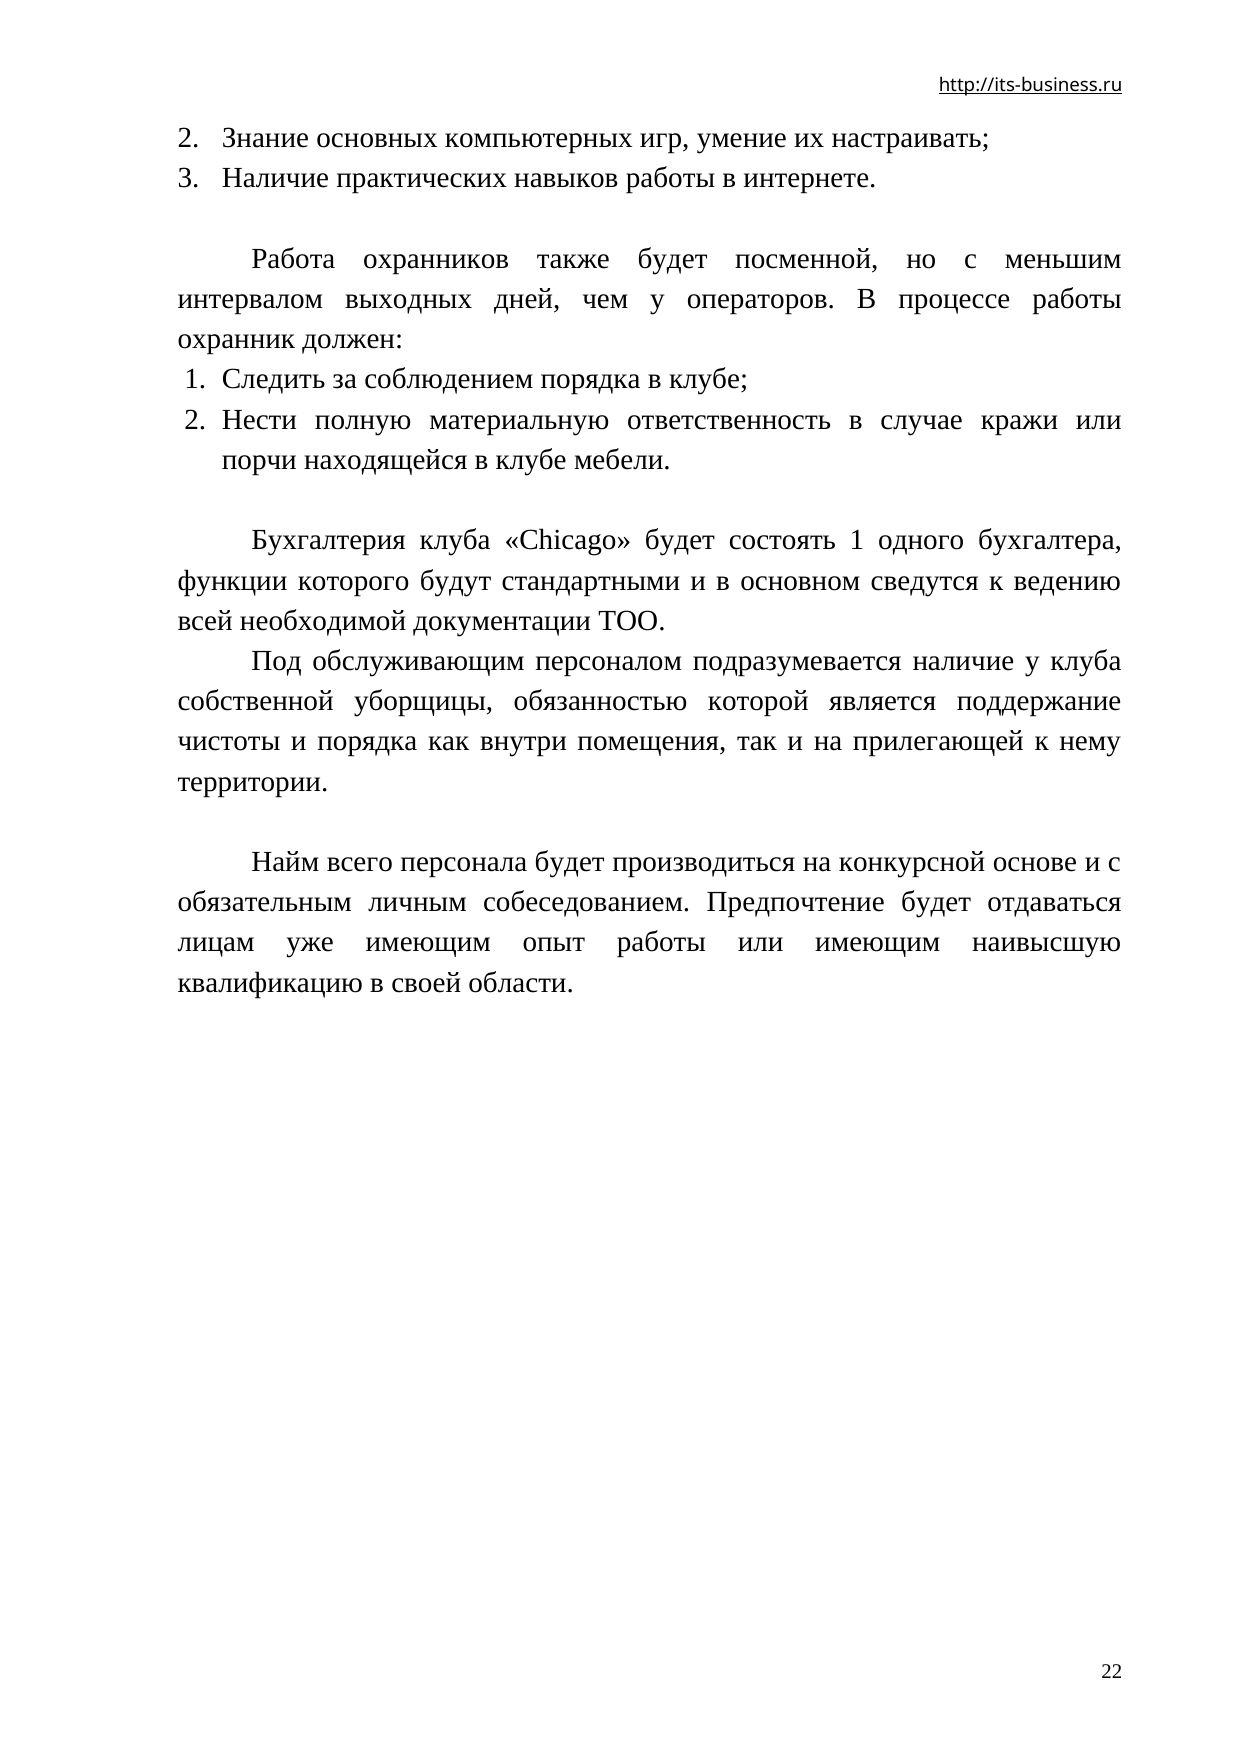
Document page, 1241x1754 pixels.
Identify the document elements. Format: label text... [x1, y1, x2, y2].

text Найм всего персонала будет производиться на конкурсной основе и с обязательным личным собеседованием. Предпочтение будет отдаваться лицам уже имеющим опыт работы или имеющим наивысшую квалификацию в своей области. [177, 844, 1122, 998]
list Знание основных компьютерных игр, умение их настраивать; [177, 120, 1122, 154]
list Нести полную материальную ответственность в случае кражи или порчи находящейся в клубе мебели. [184, 402, 1122, 476]
list Следить за соблюдением порядка в клубе; [184, 362, 1122, 395]
text Под обслуживающим персоналом подразумевается наличие у клуба собственной уборщицы, обязанностью которой является поддержание чистоты и порядка как внутри помещения, так и на прилегающей к нему территории. [177, 643, 1122, 797]
text Бухгалтерия клуба «Chicago» будет состоять 1 одного бухгалтера, функции которого будут стандартными и в основном сведутся к ведению всей необходимой документации ТОО. [177, 522, 1122, 636]
text Работа охранников также будет посменной, но с меньшим интервалом выходных дней, чем у операторов. В процессе работы охранник должен: [177, 241, 1122, 355]
list Наличие практических навыков работы в интернете. [177, 161, 1122, 194]
